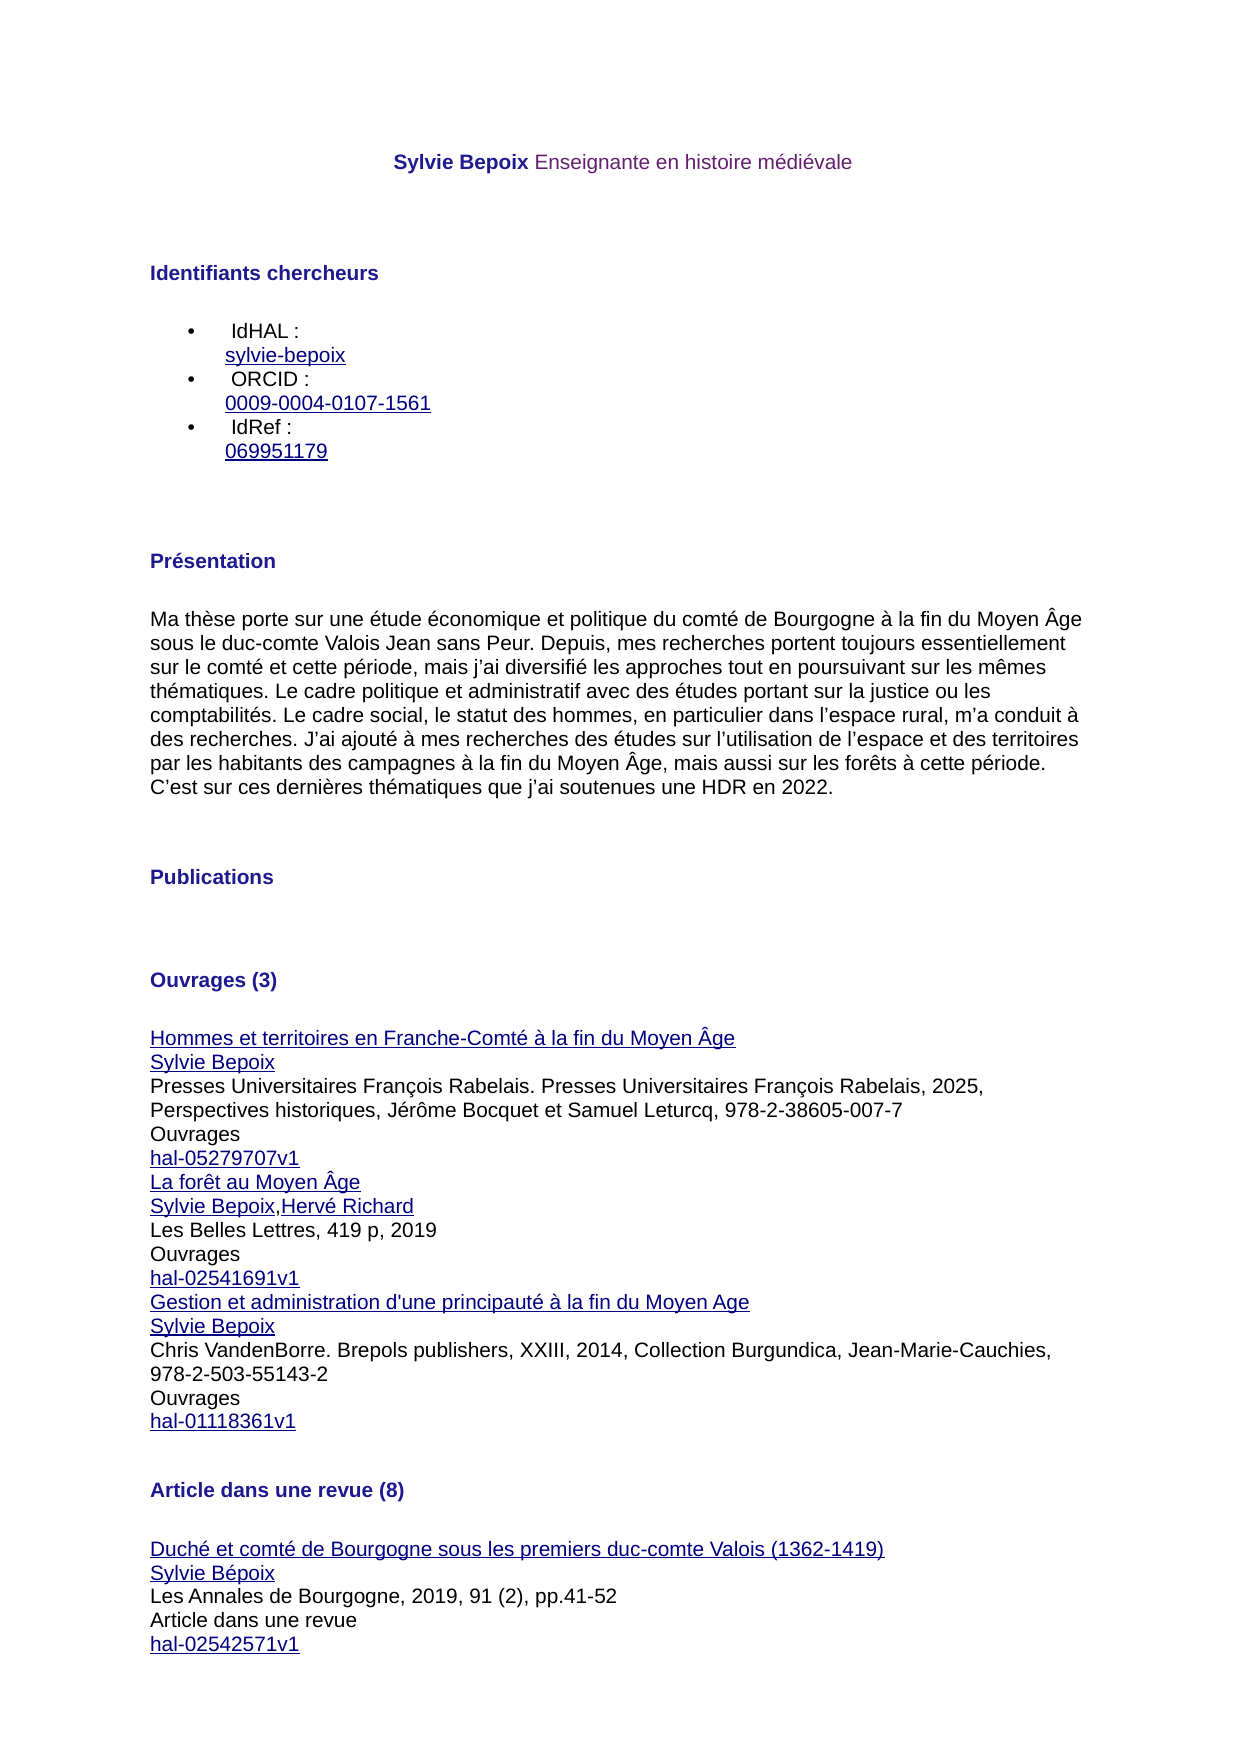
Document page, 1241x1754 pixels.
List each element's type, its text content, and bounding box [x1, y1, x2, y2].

list sylvie-bepoix [187, 343, 1090, 367]
table_cell Gestion et administration d'une principauté à la fin du Moyen Age Sylvie Bepoix Chris VandenBorre. Brepols publishers, XXIII, 2014, Collection Burgundica, Jean-Marie-Cauchies, 978-2-503-55143-2 Ouvrages hal-01118361v1 [150, 1290, 1090, 1433]
text Ma thèse porte sur une étude économique et politique du comté de Bourgogne à la fin du Moyen Âge sous le duc-comte Valois Jean sans Peur. Depuis, mes recherches portent toujours essentiellement sur le comté et cette période, mais j’ai diversifié les approches tout en poursuivant sur les mêmes thématiques. Le cadre politique et administratif avec des études portant sur la justice ou les comptabilités. Le cadre social, le statut des hommes, en particulier dans l’espace rural, m’a conduit à des recherches. J’ai ajouté à mes recherches des études sur l’utilisation de l’espace et des territoires par les habitants des campagnes à la fin du Moyen Âge, mais aussi sur les forêts à cette période. C’est sur ces dernières thématiques que j’ai soutenues une HDR en 2022. [150, 607, 1090, 799]
list ORCID : [187, 367, 1090, 391]
subtitle Article dans une revue (8) [150, 1478, 1090, 1502]
list 0009-0004-0107-1561 [187, 391, 1090, 414]
list 069951179 [187, 438, 1090, 462]
table_header Hommes et territoires en Franche-Comté à la fin du Moyen Âge Sylvie Bepoix Presses Universitaires François Rabelais. Presses Universitaires François Rabelais, 2025, Perspectives historiques, Jérôme Bocquet et Samuel Leturcq, 978-2-38605-007-7 Ouvrages hal-05279707v1 [150, 1026, 1090, 1170]
subtitle Sylvie Bepoix Enseignante en histoire médiévale [150, 150, 1090, 174]
table_cell La forêt au Moyen Âge Sylvie Bepoix,Hervé Richard Les Belles Lettres, 419 p, 2019 Ouvrages hal-02541691v1 [150, 1170, 1090, 1289]
list IdRef : [187, 414, 1090, 438]
subtitle Présentation [150, 549, 1090, 573]
subtitle Ouvrages (3) [150, 968, 1090, 992]
subtitle Identifiants chercheurs [150, 260, 1090, 284]
list IdHAL : [187, 319, 1090, 343]
subtitle Publications [150, 864, 1090, 888]
table_header Duché et comté de Bourgogne sous les premiers duc-comte Valois (1362-1419) Sylvie Bépoix Les Annales de Bourgogne, 2019, 91 (2), pp.41-52 Article dans une revue hal-02542571v1 [150, 1536, 1090, 1656]
